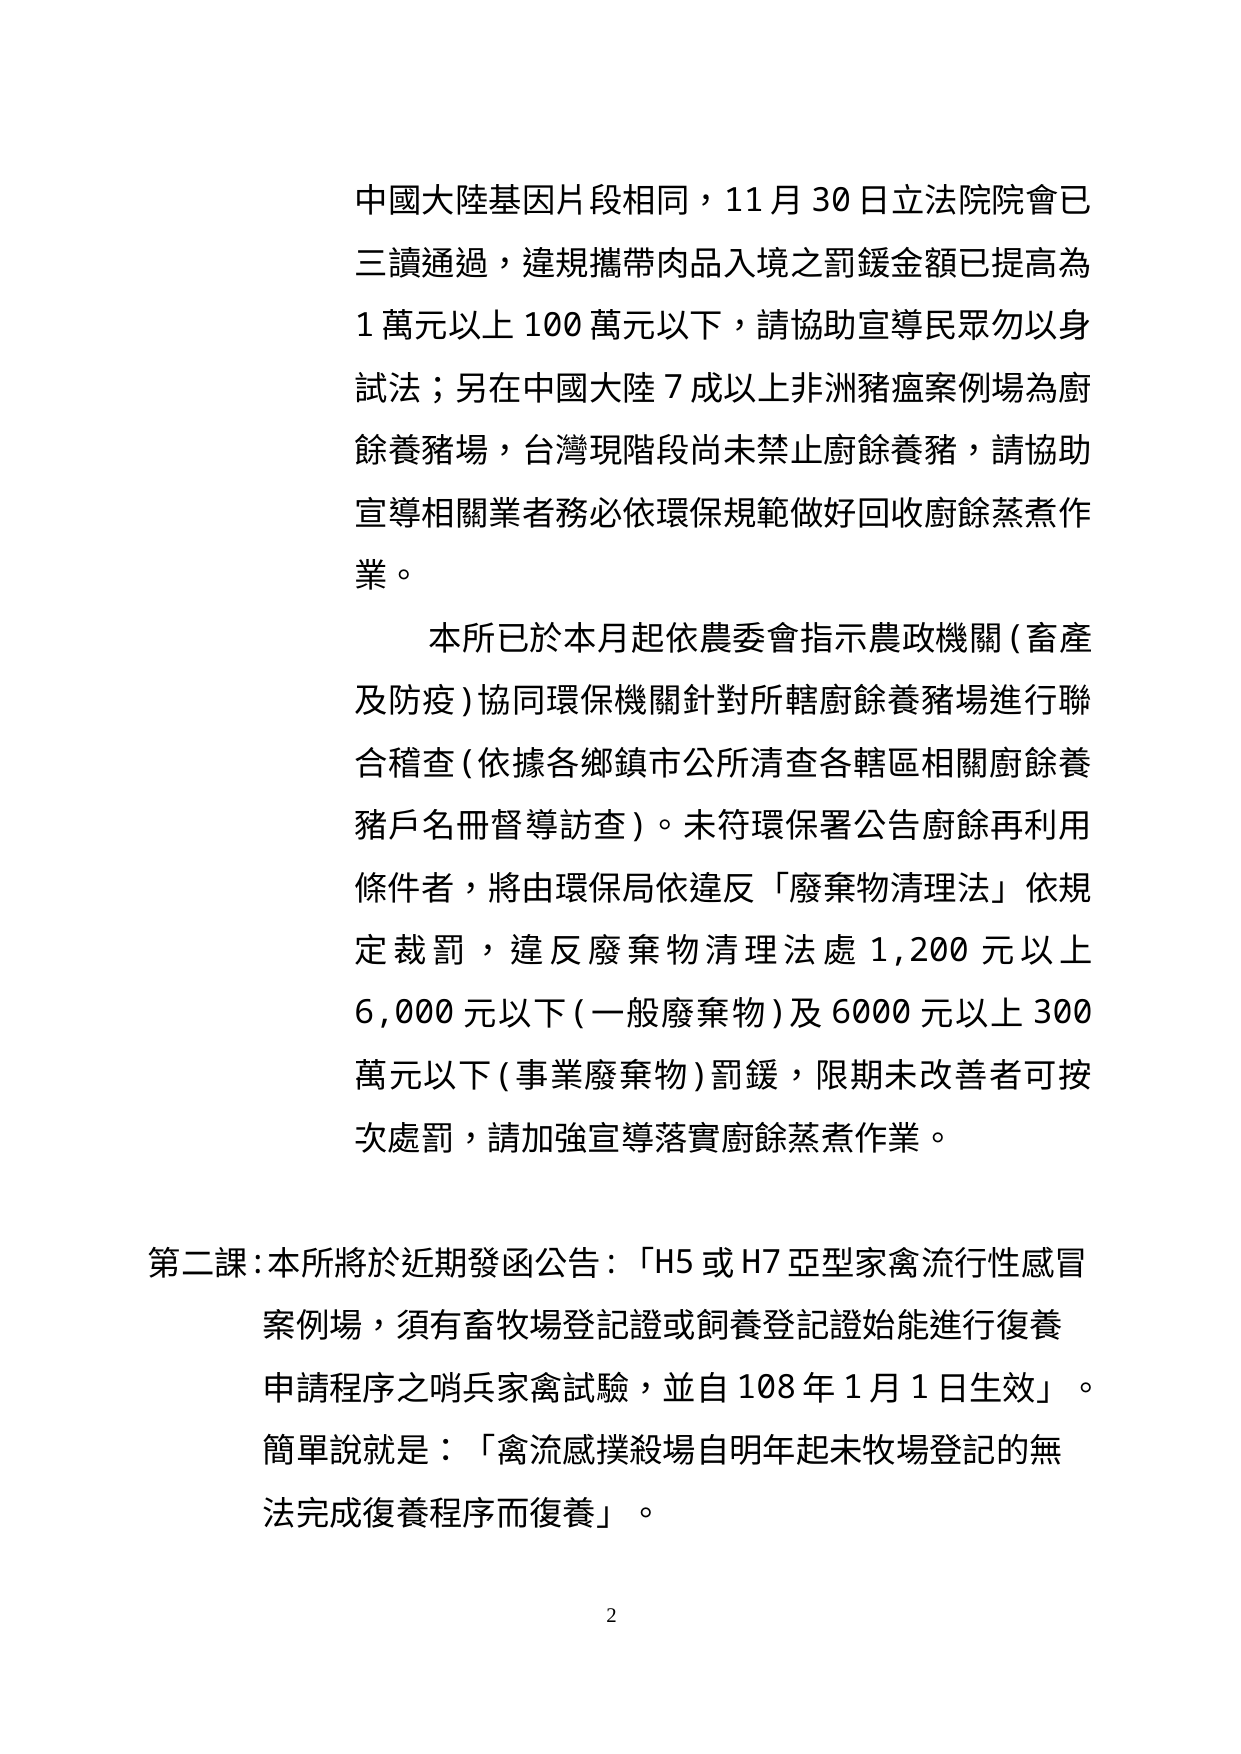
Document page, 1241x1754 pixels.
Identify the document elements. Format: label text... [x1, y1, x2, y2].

text 本所已於本月起依農委會指示農政機關(畜產及防疫)協同環保機關針對所轄廚餘養豬場進行聯合稽查(依據各鄉鎮市公所清查各轄區相關廚餘養豬戶名冊督導訪查)。未符環保署公告廚餘再利用條件者，將由環保局依違反「廢棄物清理法」依規定裁罰，違反廢棄物清理法處1,200元以上6,000元以下(一般廢棄物)及6000元以上300萬元以下(事業廢棄物)罰鍰，限期未改善者可按次處罰，請加強宣導落實廚餘蒸煮作業。 [354, 594, 1092, 1156]
text 第二課:本所將於近期發函公告:「H5或H7亞型家禽流行性感冒案例場，須有畜牧場登記證或飼養登記證始能進行復養申請程序之哨兵家禽試驗，並自108年1月1日生效」。簡單說就是：「禽流感撲殺場自明年起未牧場登記的無法完成復養程序而復養」。 [148, 1219, 1092, 1531]
text 第一課：目前中國感染非洲豬瘟的病例已擴及21個省/區共85例，顯示疫情持續升溫，針對農委會發布警訊，10月31日起在金門、台中及高雄機場旅客棄置箱之大陸豬肉製品，均有驗出非洲豬瘟病毒基因，與中國大陸基因片段相同，11月30日立法院院會已三讀通過，違規攜帶肉品入境之罰鍰金額已提高為1萬元以上100萬元以下，請協助宣導民眾勿以身試法；另在中國大陸7成以上非洲豬瘟案例場為廚餘養豬場，台灣現階段尚未禁止廚餘養豬，請協助宣導相關業者務必依環保規範做好回收廚餘蒸煮作業。 [215, 156, 1092, 594]
